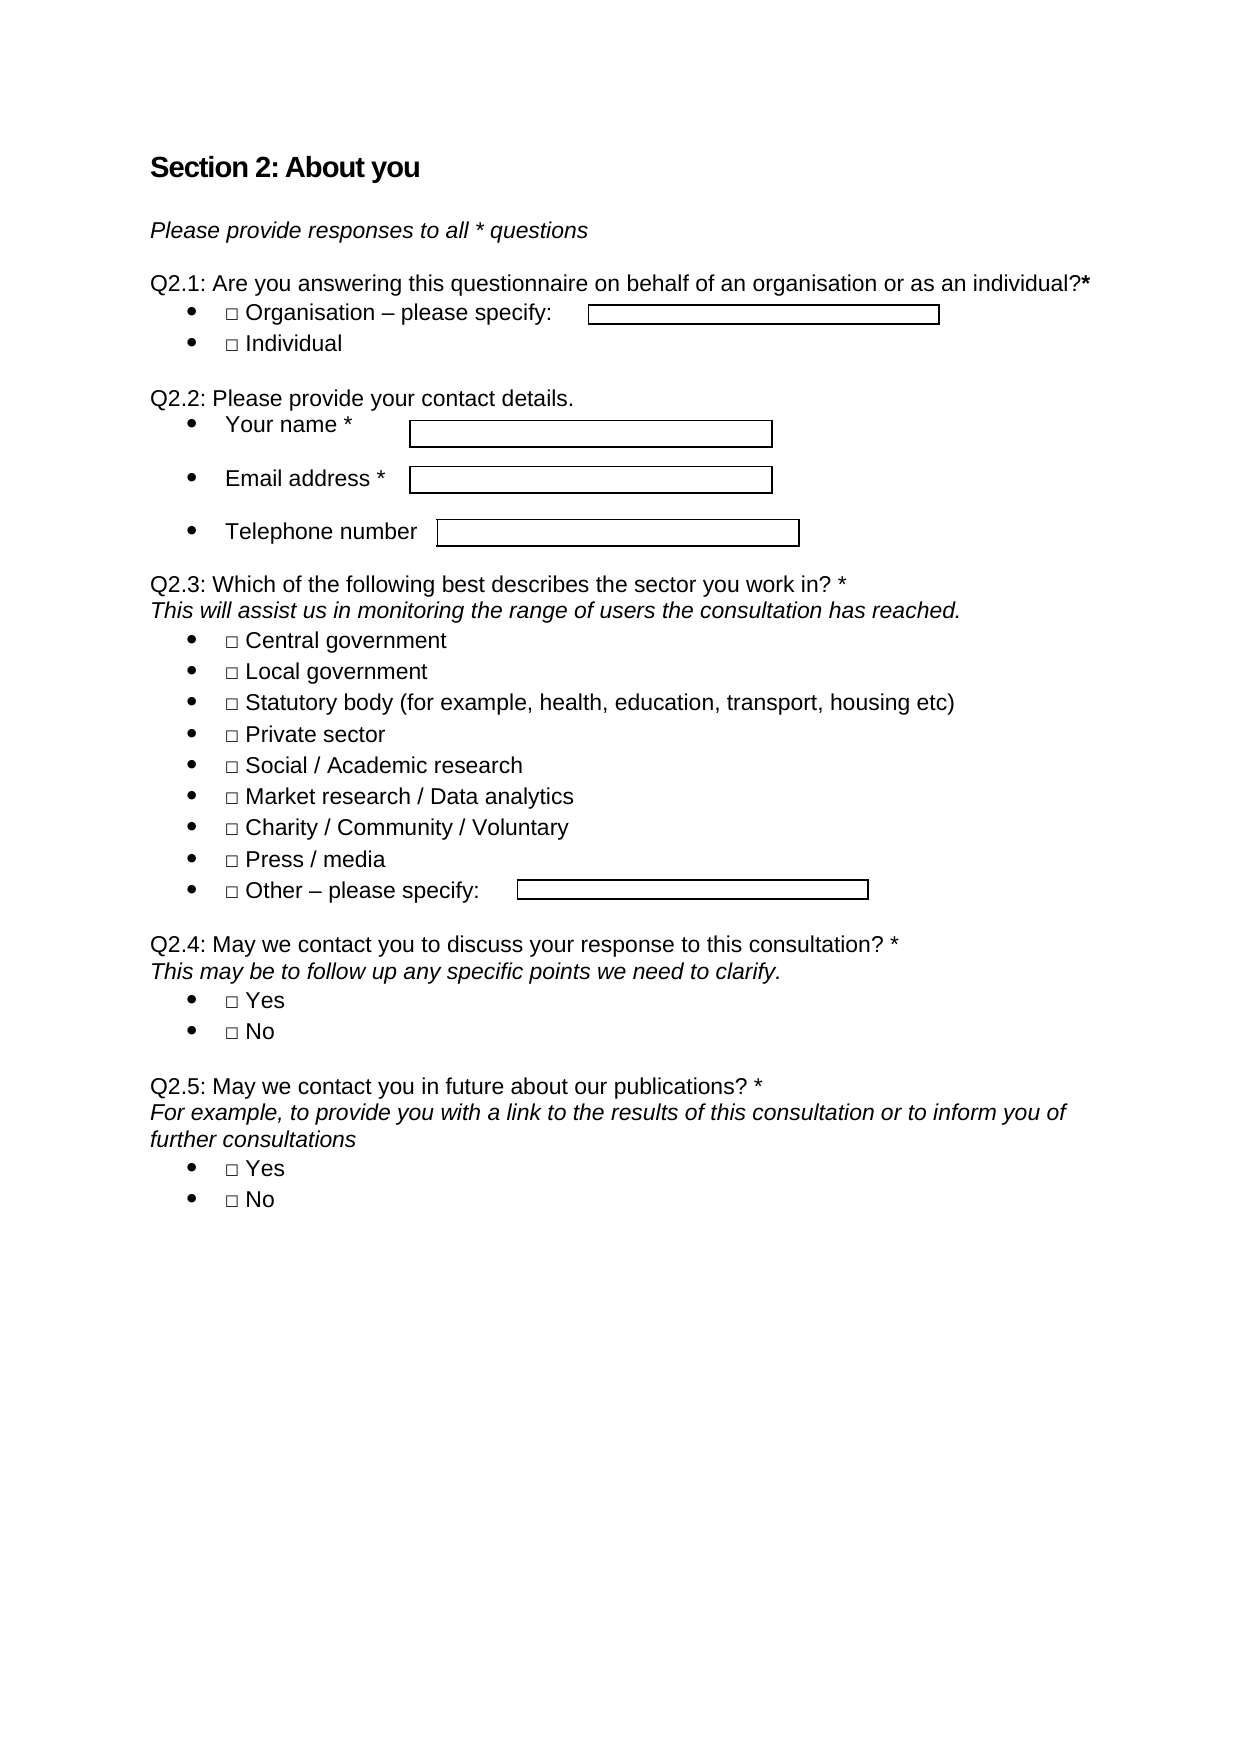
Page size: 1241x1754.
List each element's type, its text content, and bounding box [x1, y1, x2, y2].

list ☐ No [187, 1183, 1090, 1214]
list ☐ Charity / Community / Voluntary [187, 811, 1090, 842]
list ☐ Market research / Data analytics [187, 780, 1090, 811]
text [589, 306, 938, 323]
list ☐ Local government [187, 655, 1090, 686]
list ☐ Individual [187, 327, 1090, 359]
text Please provide responses to all * questions [150, 217, 1090, 243]
text Q2.5: May we contact you in future about our publications? * [150, 1073, 1090, 1099]
text Q2.3: Which of the following best describes the sector you work in? * [150, 571, 1090, 597]
title Section 2: About you [150, 150, 1090, 217]
text [518, 881, 867, 898]
list Telephone number [187, 518, 799, 545]
text This may be to follow up any specific points we need to clarify. [150, 958, 1090, 984]
text For example, to provide you with a link to the results of this consultation or to inform you of further consultations [150, 1099, 1090, 1152]
text Q2.4: May we contact you to discuss your response to this consultation? * [150, 931, 1090, 958]
list ☐ Statutory body (for example, health, education, transport, housing etc) [187, 686, 1090, 717]
list ☐ Private sector [187, 717, 1090, 749]
list ☐ Social / Academic research [187, 749, 1090, 780]
list [411, 421, 771, 446]
list ☐ Other – please specify: [187, 874, 1090, 905]
list ☐ Yes [187, 1152, 1090, 1183]
list Email address * [187, 464, 1090, 491]
text This will assist us in monitoring the range of users the consultation has reached. [150, 597, 1090, 624]
list ☐ Yes [187, 984, 1090, 1015]
list ☐ Central government [187, 624, 1090, 655]
text Q2.2: Please provide your contact details. [150, 385, 1090, 411]
list ☐ Organisation – please specify: [187, 296, 1090, 327]
list [800, 518, 1090, 545]
list Your name * [187, 411, 1090, 438]
list [411, 467, 771, 492]
list ☐ No [187, 1015, 1090, 1047]
list ☐ Press / media [187, 842, 1090, 874]
text Q2.1: Are you answering this questionnaire on behalf of an organisation or as an individual?* [150, 270, 1090, 296]
